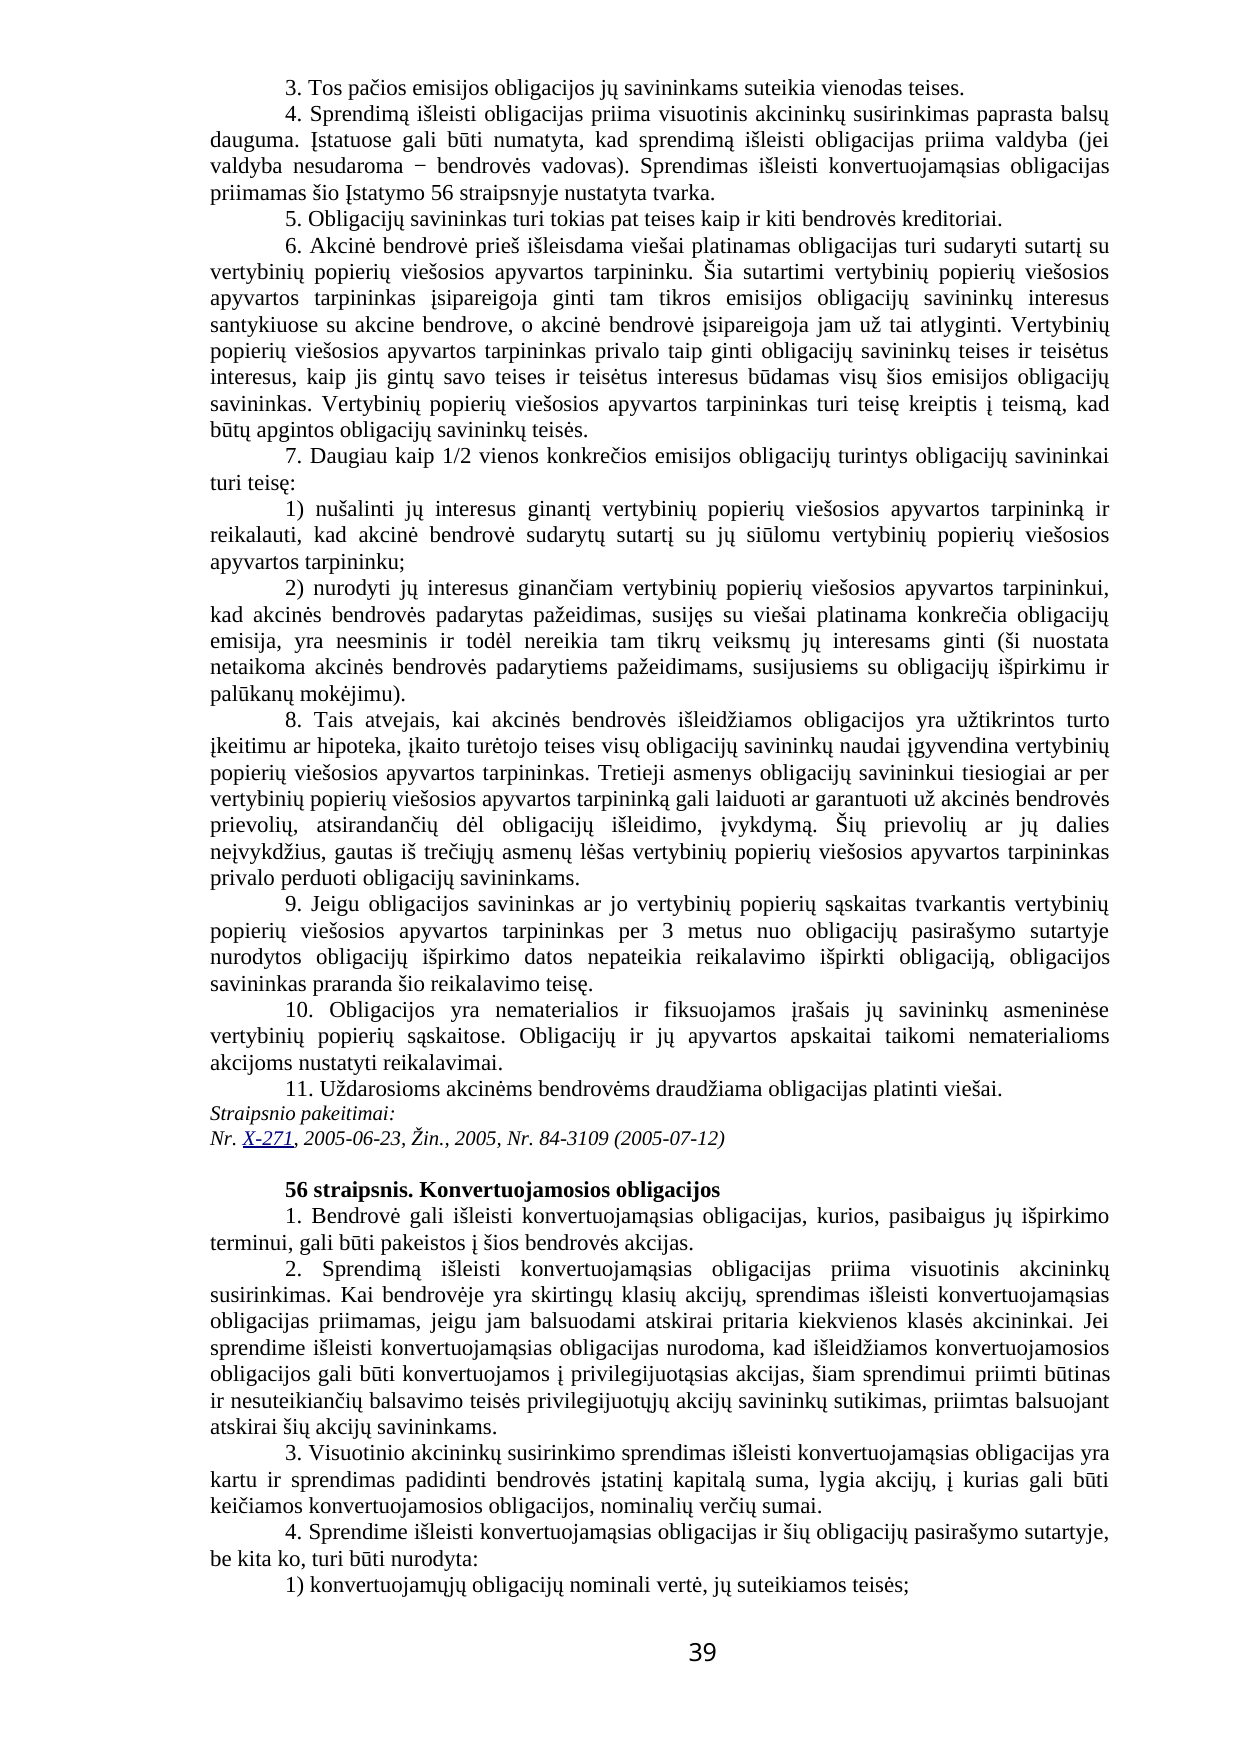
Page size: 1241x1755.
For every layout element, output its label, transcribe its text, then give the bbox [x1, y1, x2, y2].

text Nr. X-271, 2005-06-23, Žin., 2005, Nr. 84-3109 (2005-07-12) [210, 1125, 1111, 1149]
text 4. Sprendimą išleisti obligacijas priima visuotinis akcininkų susirinkimas paprasta balsų dauguma. Įstatuose gali būti numatyta, kad sprendimą išleisti obligacijas priima valdyba (jei valdyba nesudaroma − bendrovės vadovas). Sprendimas išleisti konvertuojamąsias obligacijas priimamas šio Įstatymo 56 straipsnyje nustatyta tvarka. [210, 100, 1111, 205]
text 1) konvertuojamųjų obligacijų nominali vertė, jų suteikiamos teisės; [210, 1571, 1111, 1597]
text 11. Uždarosioms akcinėms bendrovėms draudžiama obligacijas platinti viešai. [210, 1075, 1111, 1101]
text 5. Obligacijų savininkas turi tokias pat teises kaip ir kiti bendrovės kreditoriai. [210, 205, 1111, 232]
text 6. Akcinė bendrovė prieš išleisdama viešai platinamas obligacijas turi sudaryti sutartį su vertybinių popierių viešosios apyvartos tarpininku. Šia sutartimi vertybinių popierių viešosios apyvartos tarpininkas įsipareigoja ginti tam tikros emisijos obligacijų savininkų interesus santykiuose su akcine bendrove, o akcinė bendrovė įsipareigoja jam už tai atlyginti. Vertybinių popierių viešosios apyvartos tarpininkas privalo taip ginti obligacijų savininkų teises ir teisėtus interesus, kaip jis gintų savo teises ir teisėtus interesus būdamas visų šios emisijos obligacijų savininkas. Vertybinių popierių viešosios apyvartos tarpininkas turi teisę kreiptis į teismą, kad būtų apgintos obligacijų savininkų teisės. [210, 232, 1111, 442]
text 4. Sprendime išleisti konvertuojamąsias obligacijas ir šių obligacijų pasirašymo sutartyje, be kita ko, turi būti nurodyta: [210, 1518, 1111, 1571]
text 3. Tos pačios emisijos obligacijos jų savininkams suteikia vienodas teises. [210, 73, 1111, 100]
text 56 straipsnis. Konvertuojamosios obligacijos [210, 1176, 1111, 1202]
text 8. Tais atvejais, kai akcinės bendrovės išleidžiamos obligacijos yra užtikrintos turto įkeitimu ar hipoteka, įkaito turėtojo teises visų obligacijų savininkų naudai įgyvendina vertybinių popierių viešosios apyvartos tarpininkas. Tretieji asmenys obligacijų savininkui tiesiogiai ar per vertybinių popierių viešosios apyvartos tarpininką gali laiduoti ar garantuoti už akcinės bendrovės prievolių, atsirandančių dėl obligacijų išleidimo, įvykdymą. Šių prievolių ar jų dalies neįvykdžius, gautas iš trečiųjų asmenų lėšas vertybinių popierių viešosios apyvartos tarpininkas privalo perduoti obligacijų savininkams. [210, 706, 1111, 891]
text 1) nušalinti jų interesus ginantį vertybinių popierių viešosios apyvartos tarpininką ir reikalauti, kad akcinė bendrovė sudarytų sutartį su jų siūlomu vertybinių popierių viešosios apyvartos tarpininku; [210, 495, 1111, 574]
text 3. Visuotinio akcininkų susirinkimo sprendimas išleisti konvertuojamąsias obligacijas yra kartu ir sprendimas padidinti bendrovės įstatinį kapitalą suma, lygia akcijų, į kurias gali būti keičiamos konvertuojamosios obligacijos, nominalių verčių sumai. [210, 1439, 1111, 1518]
text 1. Bendrovė gali išleisti konvertuojamąsias obligacijas, kurios, pasibaigus jų išpirkimo terminui, gali būti pakeistos į šios bendrovės akcijas. [210, 1202, 1111, 1255]
text 2) nurodyti jų interesus ginančiam vertybinių popierių viešosios apyvartos tarpininkui, kad akcinės bendrovės padarytas pažeidimas, susijęs su viešai platinama konkrečia obligacijų emisija, yra neesminis ir todėl nereikia tam tikrų veiksmų jų interesams ginti (ši nuostata netaikoma akcinės bendrovės padarytiems pažeidimams, susijusiems su obligacijų išpirkimu ir palūkanų mokėjimu). [210, 574, 1111, 706]
text 9. Jeigu obligacijos savininkas ar jo vertybinių popierių sąskaitas tvarkantis vertybinių popierių viešosios apyvartos tarpininkas per 3 metus nuo obligacijų pasirašymo sutartyje nurodytos obligacijų išpirkimo datos nepateikia reikalavimo išpirkti obligaciją, obligacijos savininkas praranda šio reikalavimo teisę. [210, 891, 1111, 996]
text Straipsnio pakeitimai: [210, 1101, 1111, 1125]
text 10. Obligacijos yra nematerialios ir fiksuojamos įrašais jų savininkų asmeninėse vertybinių popierių sąskaitose. Obligacijų ir jų apyvartos apskaitai taikomi nematerialioms akcijoms nustatyti reikalavimai. [210, 996, 1111, 1075]
text 2. Sprendimą išleisti konvertuojamąsias obligacijas priima visuotinis akcininkų susirinkimas. Kai bendrovėje yra skirtingų klasių akcijų, sprendimas išleisti konvertuojamąsias obligacijas priimamas, jeigu jam balsuodami atskirai pritaria kiekvienos klasės akcininkai. Jei sprendime išleisti konvertuojamąsias obligacijas nurodoma, kad išleidžiamos konvertuojamosios obligacijos gali būti konvertuojamos į privilegijuotąsias akcijas, šiam sprendimui priimti būtinas ir nesuteikiančių balsavimo teisės privilegijuotųjų akcijų savininkų sutikimas, priimtas balsuojant atskirai šių akcijų savininkams. [210, 1255, 1111, 1439]
text 7. Daugiau kaip 1/2 vienos konkrečios emisijos obligacijų turintys obligacijų savininkai turi teisę: [210, 442, 1111, 495]
